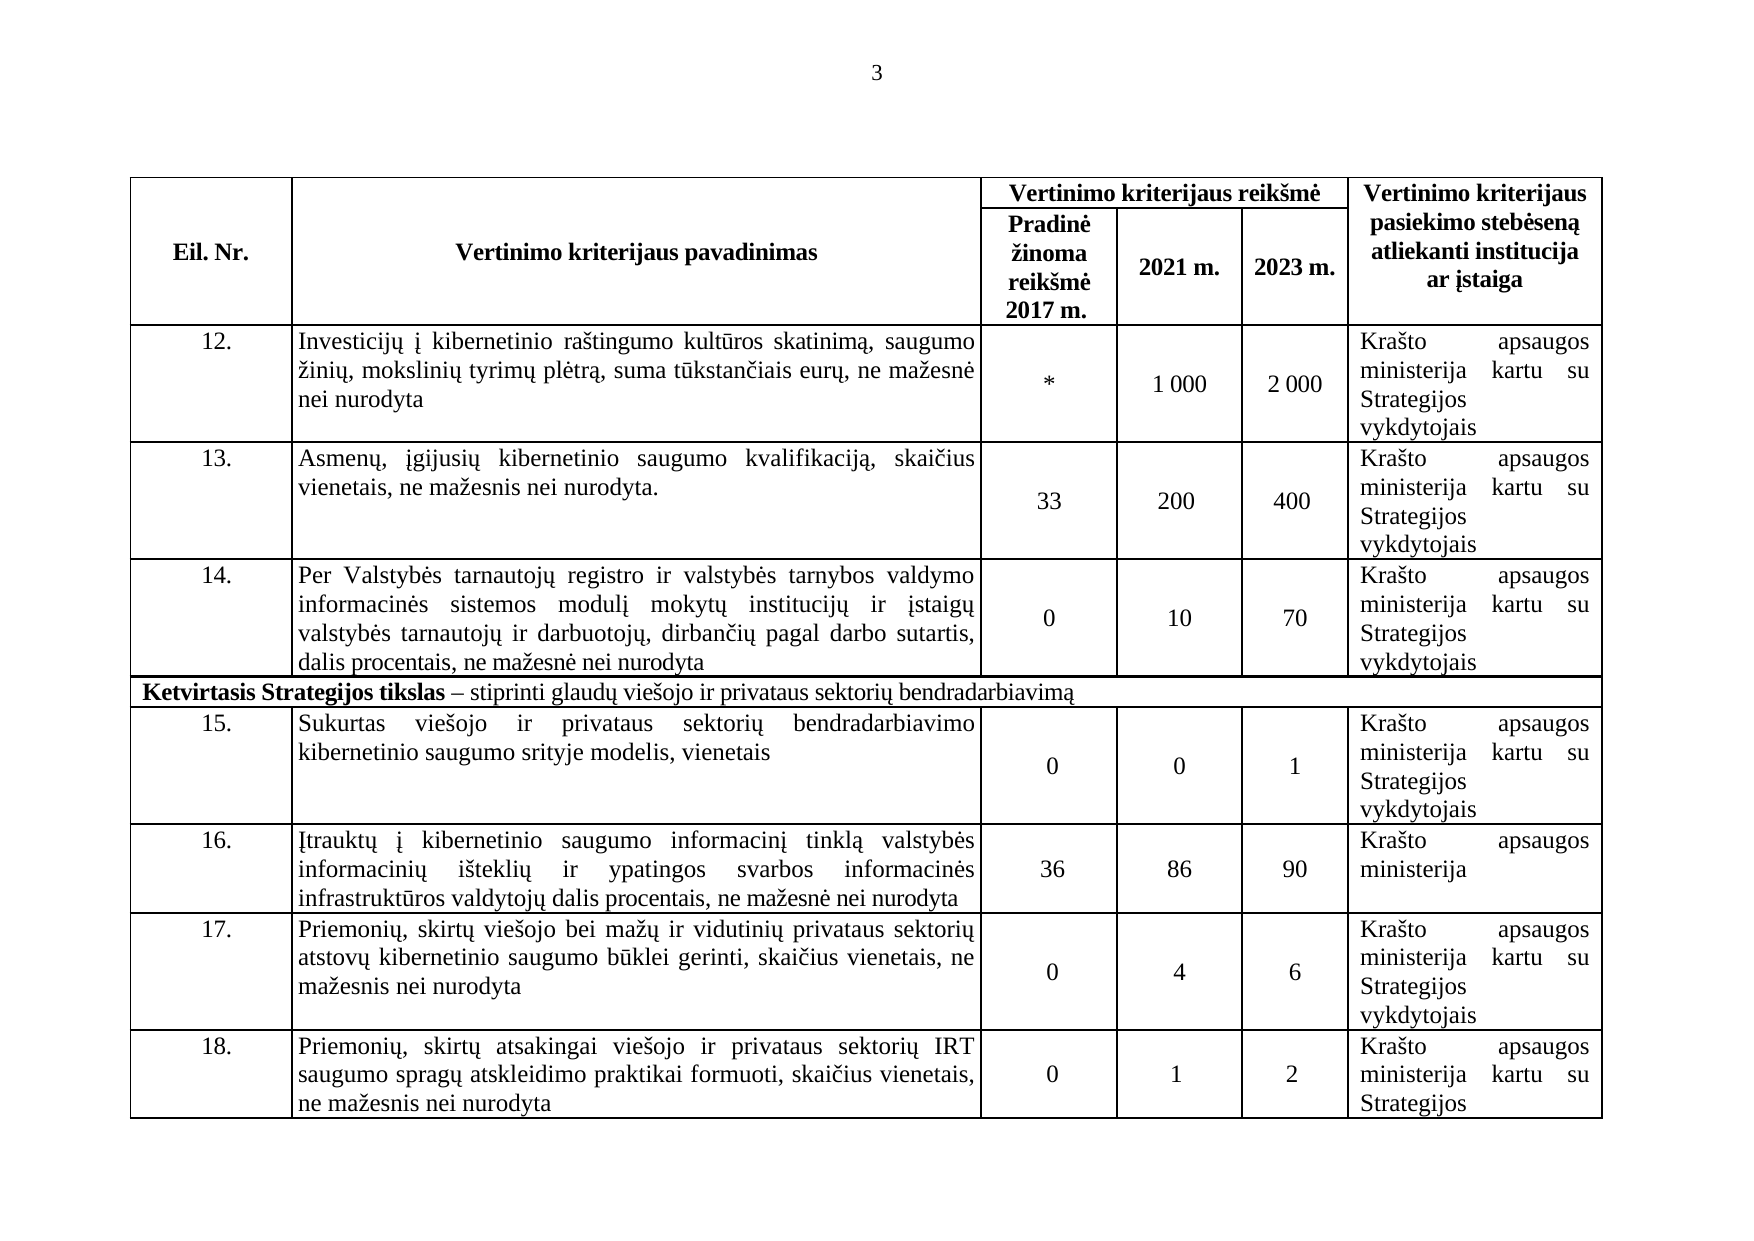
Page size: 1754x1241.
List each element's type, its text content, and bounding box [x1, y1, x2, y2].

table_cell 0 [982, 1031, 1116, 1117]
table_cell 2 [1243, 1031, 1347, 1117]
table_cell 33 [982, 443, 1116, 558]
table_cell 12. [131, 326, 291, 441]
table_cell Krašto apsaugos ministerija [1349, 825, 1601, 912]
table_cell 90 [1243, 825, 1347, 912]
table_cell 15. [131, 708, 291, 823]
table_cell Krašto apsaugos ministerija kartu su Strategijos vykdytojais [1349, 708, 1601, 823]
table_cell Krašto apsaugos ministerija kartu su Strategijos vykdytojais [1349, 914, 1601, 1029]
table_cell 13. [131, 443, 291, 558]
table_cell 17. [131, 914, 291, 1029]
table_cell Pradinė žinoma reikšmė 2017 m. [982, 209, 1116, 324]
table_cell Investicijų į kibernetinio raštingumo kultūros skatinimą, saugumo žinių, mokslinių tyrimų plėtrą, suma tūkstančiais eurų, ne mažesnė nei nurodyta [293, 326, 980, 441]
table_cell Krašto apsaugos ministerija kartu su Strategijos vykdytojais [1349, 443, 1601, 558]
table_cell Įtrauktų į kibernetinio saugumo informacinį tinklą valstybės informacinių išteklių ir ypatingos svarbos informacinės infrastruktūros valdytojų dalis procentais, ne mažesnė nei nurodyta [293, 825, 980, 912]
table_cell Asmenų, įgijusių kibernetinio saugumo kvalifikaciją, skaičius vienetais, ne mažesnis nei nurodyta. [293, 443, 980, 558]
table_header Eil. Nr. [131, 178, 291, 324]
table_cell 1 [1118, 1031, 1241, 1117]
table_cell 6 [1243, 914, 1347, 1029]
table_cell 0 [982, 914, 1116, 1029]
table_cell 2 000 [1243, 326, 1347, 441]
table_cell Per Valstybės tarnautojų registro ir valstybės tarnybos valdymo informacinės sistemos modulį mokytų institucijų ir įstaigų valstybės tarnautojų ir darbuotojų, dirbančių pagal darbo sutartis, dalis procentais, ne mažesnė nei nurodyta [293, 560, 980, 675]
table_cell Priemonių, skirtų atsakingai viešojo ir privataus sektorių IRT saugumo spragų atskleidimo praktikai formuoti, skaičius vienetais, ne mažesnis nei nurodyta [293, 1031, 980, 1117]
table_cell 70 [1243, 560, 1347, 675]
table_cell 10 [1118, 560, 1241, 675]
table_cell 36 [982, 825, 1116, 912]
table_cell 1 000 [1118, 326, 1241, 441]
table_cell 18. [131, 1031, 291, 1117]
table_cell 2021 m. [1118, 209, 1241, 324]
table_cell 0 [1118, 708, 1241, 823]
table_cell 2023 m. [1243, 209, 1347, 324]
table_cell Krašto apsaugos ministerija kartu su Strategijos vykdytojais [1349, 560, 1601, 675]
table_header Vertinimo kriterijaus pasiekimo stebėseną atliekanti institucija ar įstaiga [1349, 178, 1601, 324]
table_cell Priemonių, skirtų viešojo bei mažų ir vidutinių privataus sektorių atstovų kibernetinio saugumo būklei gerinti, skaičius vienetais, ne mažesnis nei nurodyta [293, 914, 980, 1029]
table_cell 16. [131, 825, 291, 912]
table_cell Krašto apsaugos ministerija kartu su Strategijos vykdytojais [1349, 326, 1601, 441]
table_cell 1 [1243, 708, 1347, 823]
table_cell 0 [982, 560, 1116, 675]
table_cell Krašto apsaugos ministerija kartu su Strategijos [1349, 1031, 1601, 1117]
table_header Vertinimo kriterijaus reikšmė [982, 178, 1347, 207]
table_cell Ketvirtasis Strategijos tikslas – stiprinti glaudų viešojo ir privataus sektorių bendradarbiavimą [131, 678, 1601, 706]
table_header Vertinimo kriterijaus pavadinimas [293, 178, 980, 324]
table_cell Sukurtas viešojo ir privataus sektorių bendradarbiavimo kibernetinio saugumo srityje modelis, vienetais [293, 708, 980, 823]
table_cell 14. [131, 560, 291, 675]
table_cell 400 [1243, 443, 1347, 558]
table_cell 4 [1118, 914, 1241, 1029]
table_cell * [982, 326, 1116, 441]
table_cell 0 [982, 708, 1116, 823]
table_cell 200 [1118, 443, 1241, 558]
table_cell 86 [1118, 825, 1241, 912]
